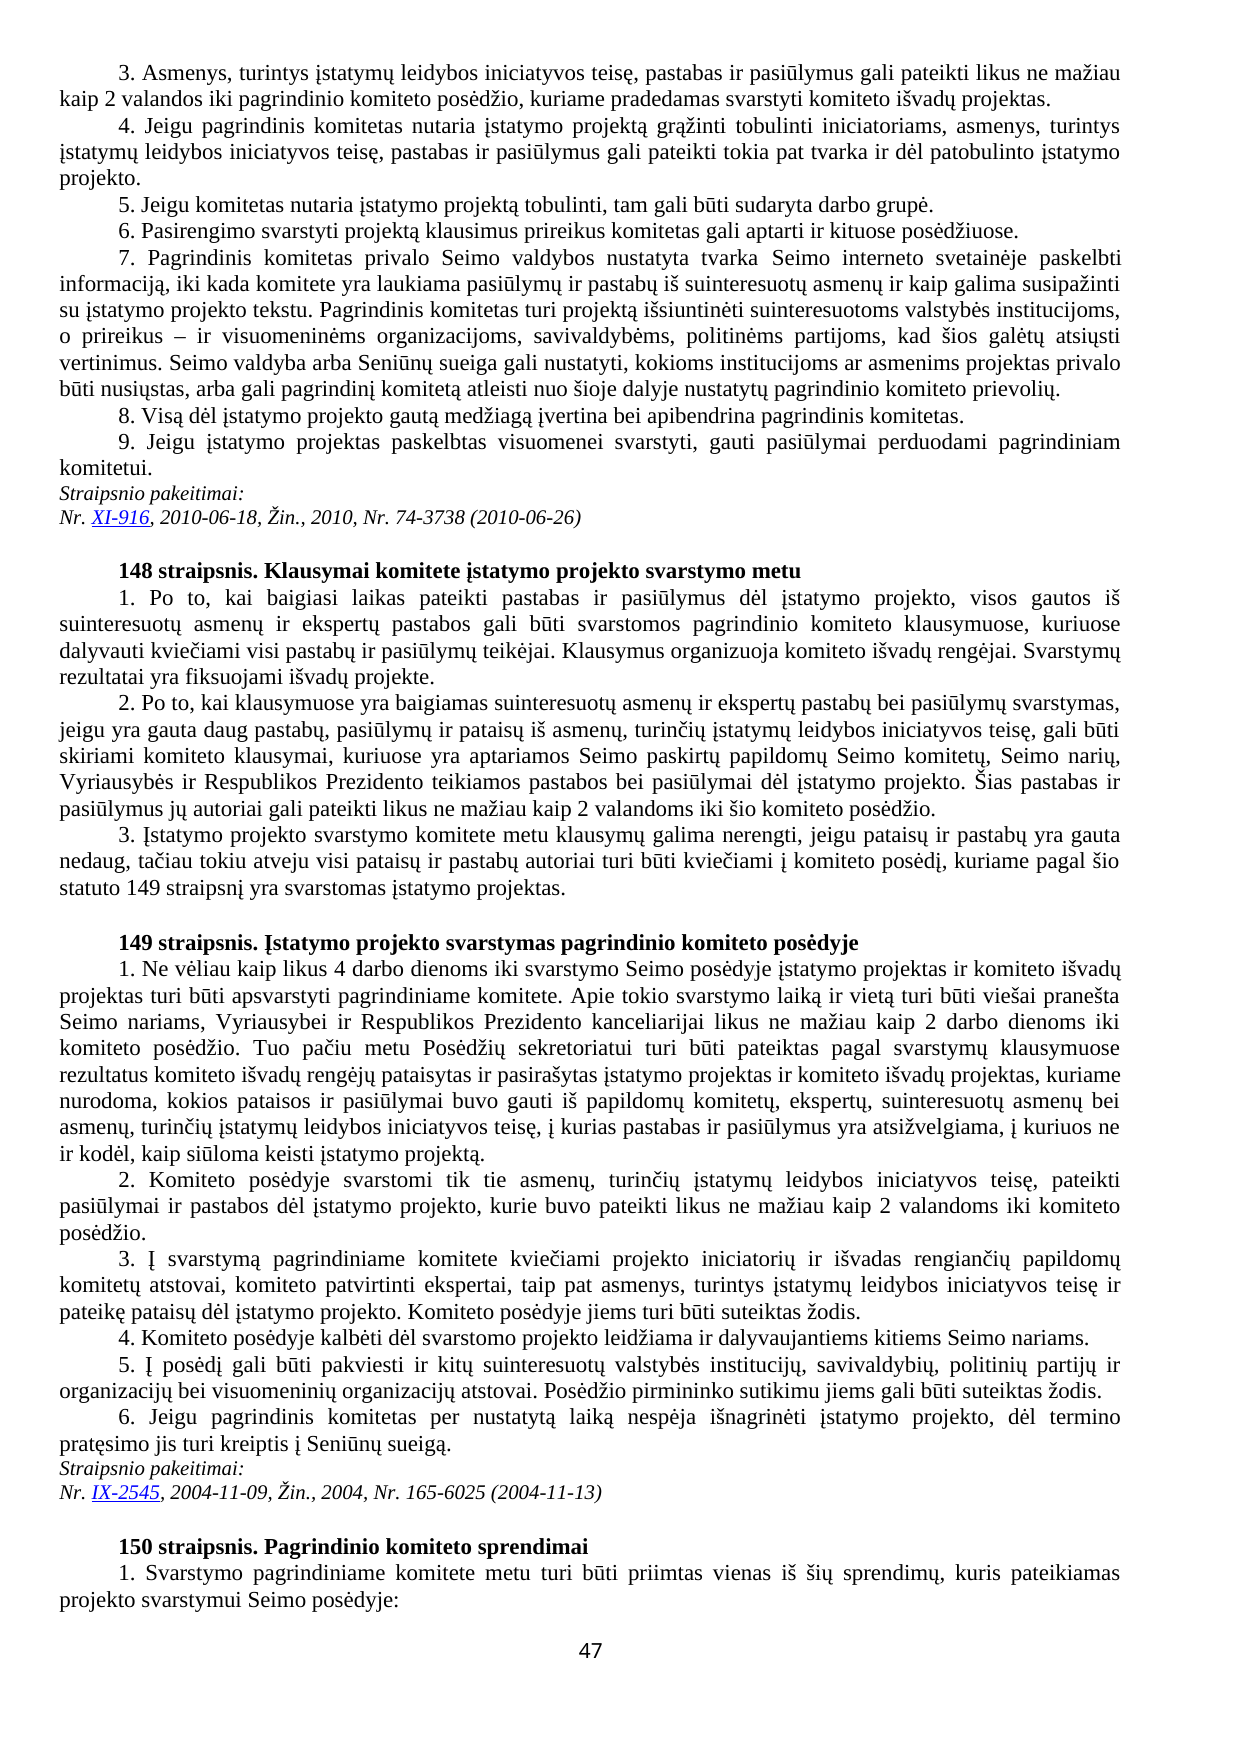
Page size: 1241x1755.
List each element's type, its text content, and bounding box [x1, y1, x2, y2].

text 5. Jeigu komitetas nutaria įstatymo projektą tobulinti, tam gali būti sudaryta darbo grupė. [59, 191, 1122, 217]
text 4. Jeigu pagrindinis komitetas nutaria įstatymo projektą grąžinti tobulinti iniciatoriams, asmenys, turintys įstatymų leidybos iniciatyvos teisę, pastabas ir pasiūlymus gali pateikti tokia pat tvarka ir dėl patobulinto įstatymo projekto. [59, 112, 1122, 191]
text 6. Jeigu pagrindinis komitetas per nustatytą laiką nespėja išnagrinėti įstatymo projekto, dėl termino pratęsimo jis turi kreiptis į Seniūnų sueigą. [59, 1403, 1122, 1456]
text 3. Įstatymo projekto svarstymo komitete metu klausymų galima nerengti, jeigu pataisų ir pastabų yra gauta nedaug, tačiau tokiu atveju visi pataisų ir pastabų autoriai turi būti kviečiami į komiteto posėdį, kuriame pagal šio statuto 149 straipsnį yra svarstomas įstatymo projektas. [59, 821, 1122, 900]
text Nr. XI-916, 2010-06-18, Žin., 2010, Nr. 74-3738 (2010-06-26) [59, 505, 1122, 529]
text Straipsnio pakeitimai: [59, 1456, 1122, 1480]
text 4. Komiteto posėdyje kalbėti dėl svarstomo projekto leidžiama ir dalyvaujantiems kitiems Seimo nariams. [59, 1324, 1122, 1351]
text 1. Svarstymo pagrindiniame komitete metu turi būti priimtas vienas iš šių sprendimų, kuris pateikiamas projekto svarstymui Seimo posėdyje: [59, 1559, 1122, 1612]
text 2. Komiteto posėdyje svarstomi tik tie asmenų, turinčių įstatymų leidybos iniciatyvos teisę, pateikti pasiūlymai ir pastabos dėl įstatymo projekto, kurie buvo pateikti likus ne mažiau kaip 2 valandoms iki komiteto posėdžio. [59, 1166, 1122, 1245]
text Nr. IX-2545, 2004-11-09, Žin., 2004, Nr. 165-6025 (2004-11-13) [59, 1480, 1122, 1504]
text 1. Po to, kai baigiasi laikas pateikti pastabas ir pasiūlymus dėl įstatymo projekto, visos gautos iš suinteresuotų asmenų ir ekspertų pastabos gali būti svarstomos pagrindinio komiteto klausymuose, kuriuose dalyvauti kviečiami visi pastabų ir pasiūlymų teikėjai. Klausymus organizuoja komiteto išvadų rengėjai. Svarstymų rezultatai yra fiksuojami išvadų projekte. [59, 584, 1122, 689]
text 8. Visą dėl įstatymo projekto gautą medžiagą įvertina bei apibendrina pagrindinis komitetas. [59, 402, 1122, 428]
text 6. Pasirengimo svarstyti projektą klausimus prireikus komitetas gali aptarti ir kituose posėdžiuose. [59, 217, 1122, 243]
text 2. Po to, kai klausymuose yra baigiamas suinteresuotų asmenų ir ekspertų pastabų bei pasiūlymų svarstymas, jeigu yra gauta daug pastabų, pasiūlymų ir pataisų iš asmenų, turinčių įstatymų leidybos iniciatyvos teisę, gali būti skiriami komiteto klausymai, kuriuose yra aptariamos Seimo paskirtų papildomų Seimo komitetų, Seimo narių, Vyriausybės ir Respublikos Prezidento teikiamos pastabos bei pasiūlymai dėl įstatymo projekto. Šias pastabas ir pasiūlymus jų autoriai gali pateikti likus ne mažiau kaip 2 valandoms iki šio komiteto posėdžio. [59, 689, 1122, 821]
text 9. Jeigu įstatymo projektas paskelbtas visuomenei svarstyti, gauti pasiūlymai perduodami pagrindiniam komitetui. [59, 428, 1122, 481]
text 150 straipsnis. Pagrindinio komiteto sprendimai [59, 1533, 1122, 1559]
text 7. Pagrindinis komitetas privalo Seimo valdybos nustatyta tvarka Seimo interneto svetainėje paskelbti informaciją, iki kada komitete yra laukiama pasiūlymų ir pastabų iš suinteresuotų asmenų ir kaip galima susipažinti su įstatymo projekto tekstu. Pagrindinis komitetas turi projektą išsiuntinėti suinteresuotoms valstybės institucijoms, o prireikus – ir visuomeninėms organizacijoms, savivaldybėms, politinėms partijoms, kad šios galėtų atsiųsti vertinimus. Seimo valdyba arba Seniūnų sueiga gali nustatyti, kokioms institucijoms ar asmenims projektas privalo būti nusiųstas, arba gali pagrindinį komitetą atleisti nuo šioje dalyje nustatytų pagrindinio komiteto prievolių. [59, 243, 1122, 402]
text 149 straipsnis. Įstatymo projekto svarstymas pagrindinio komiteto posėdyje [59, 929, 1122, 955]
text 148 straipsnis. Klausymai komitete įstatymo projekto svarstymo metu [59, 558, 1122, 584]
text 3. Į svarstymą pagrindiniame komitete kviečiami projekto iniciatorių ir išvadas rengiančių papildomų komitetų atstovai, komiteto patvirtinti ekspertai, taip pat asmenys, turintys įstatymų leidybos iniciatyvos teisę ir pateikę pataisų dėl įstatymo projekto. Komiteto posėdyje jiems turi būti suteiktas žodis. [59, 1245, 1122, 1324]
text Straipsnio pakeitimai: [59, 481, 1122, 505]
text 5. Į posėdį gali būti pakviesti ir kitų suinteresuotų valstybės institucijų, savivaldybių, politinių partijų ir organizacijų bei visuomeninių organizacijų atstovai. Posėdžio pirmininko sutikimu jiems gali būti suteiktas žodis. [59, 1351, 1122, 1403]
text 1. Ne vėliau kaip likus 4 darbo dienoms iki svarstymo Seimo posėdyje įstatymo projektas ir komiteto išvadų projektas turi būti apsvarstyti pagrindiniame komitete. Apie tokio svarstymo laiką ir vietą turi būti viešai pranešta Seimo nariams, Vyriausybei ir Respublikos Prezidento kanceliarijai likus ne mažiau kaip 2 darbo dienoms iki komiteto posėdžio. Tuo pačiu metu Posėdžių sekretoriatui turi būti pateiktas pagal svarstymų klausymuose rezultatus komiteto išvadų rengėjų pataisytas ir pasirašytas įstatymo projektas ir komiteto išvadų projektas, kuriame nurodoma, kokios pataisos ir pasiūlymai buvo gauti iš papildomų komitetų, ekspertų, suinteresuotų asmenų bei asmenų, turinčių įstatymų leidybos iniciatyvos teisę, į kurias pastabas ir pasiūlymus yra atsižvelgiama, į kuriuos ne ir kodėl, kaip siūloma keisti įstatymo projektą. [59, 955, 1122, 1166]
text 3. Asmenys, turintys įstatymų leidybos iniciatyvos teisę, pastabas ir pasiūlymus gali pateikti likus ne mažiau kaip 2 valandos iki pagrindinio komiteto posėdžio, kuriame pradedamas svarstyti komiteto išvadų projektas. [59, 59, 1122, 112]
